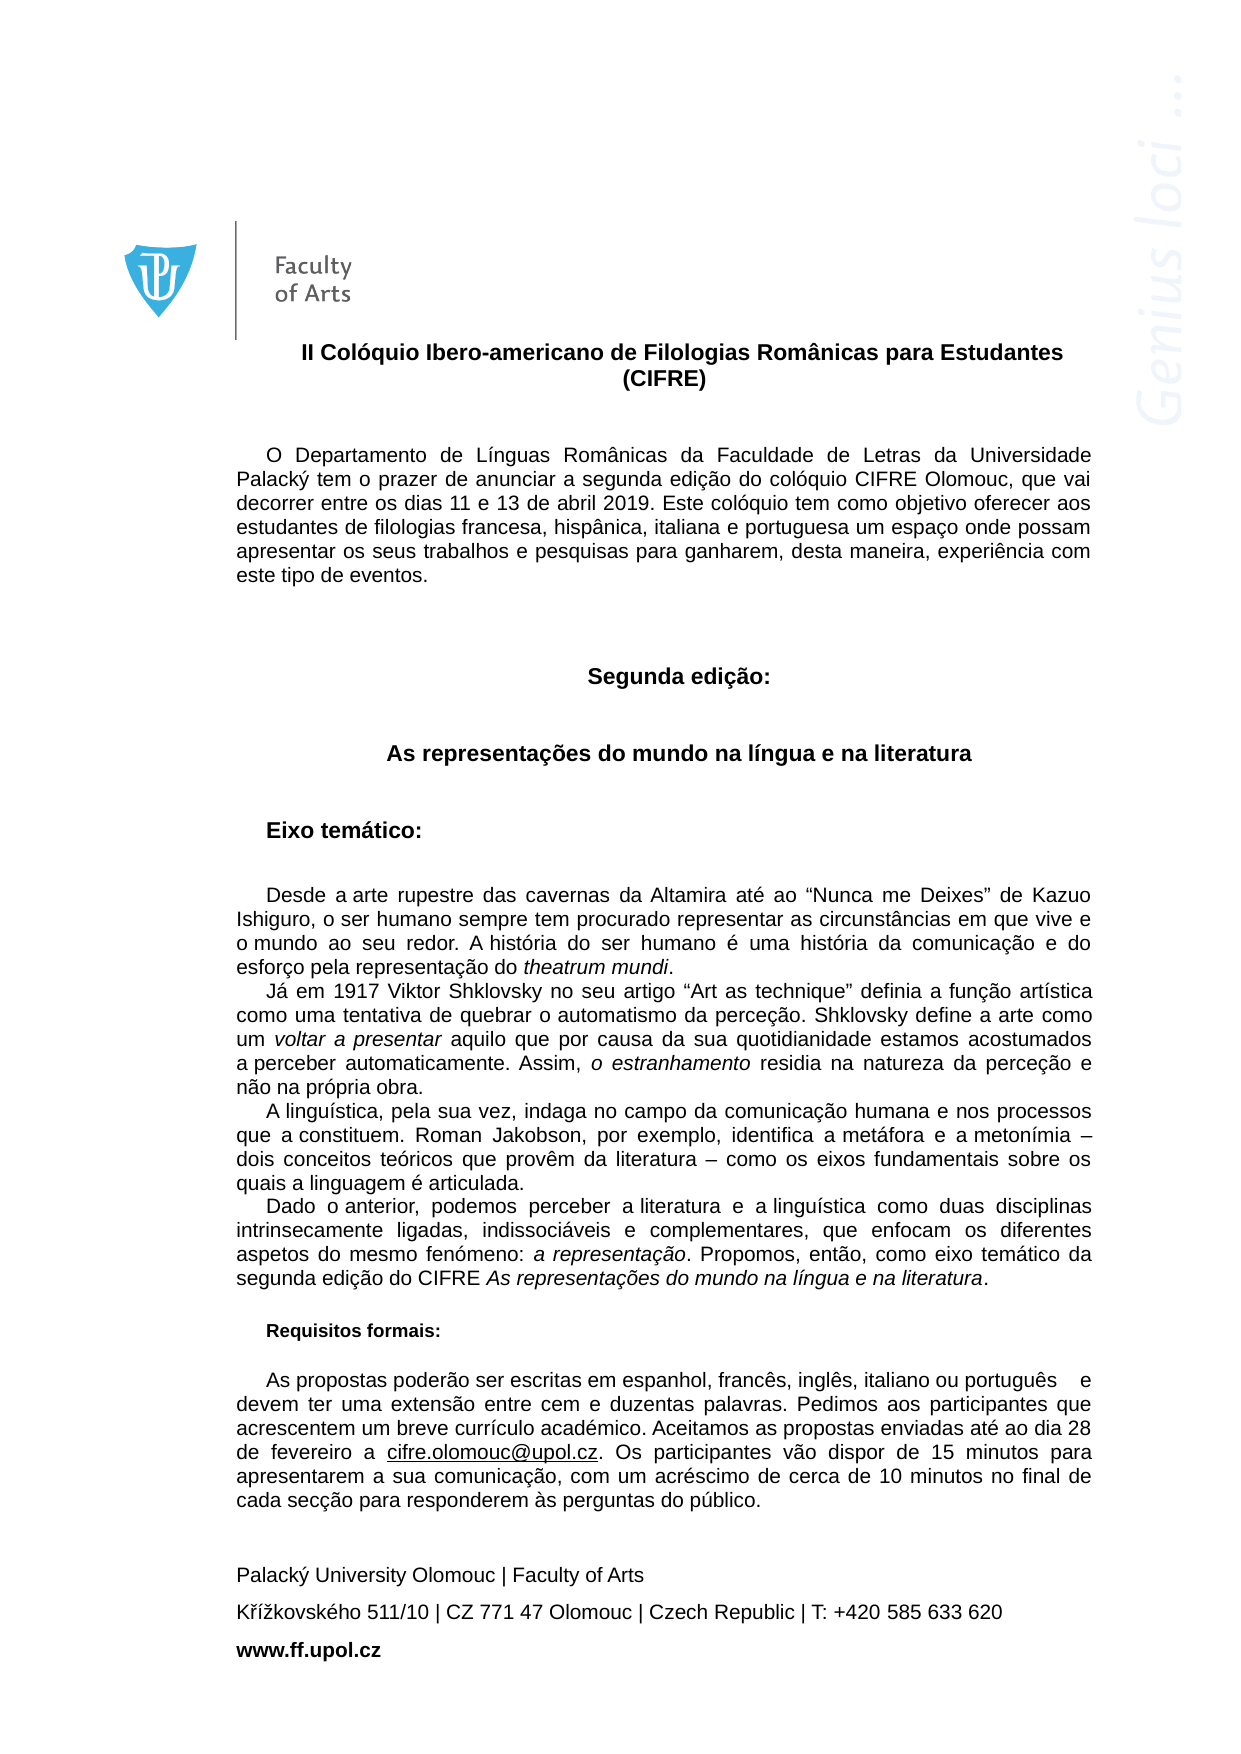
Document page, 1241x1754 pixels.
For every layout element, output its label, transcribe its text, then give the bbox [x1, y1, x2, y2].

text Dado o anterior, podemos perceber a literatura e a linguística como duas disciplinas intrinsecamente ligadas, indissociáveis e complementares, que enfocam os diferentes aspetos do mesmo fenómeno: a representação. Propomos, então, como eixo temático da segunda edição do CIFRE As representações do mundo na língua e na literatura. [236, 1194, 1092, 1290]
text O Departamento de Línguas Românicas da Faculdade de Letras da Universidade Palacký tem o prazer de anunciar a segunda edição do colóquio CIFRE Olomouc, que vai decorrer entre os dias 11 e 13 de abril 2019. Este colóquio tem como objetivo oferecer aos estudantes de filologias francesa, hispânica, italiana e portuguesa um espaço onde possam apresentar os seus trabalhos e pesquisas para ganharem, desta maneira, experiência com este tipo de eventos. [236, 443, 1092, 587]
text As propostas poderão ser escritas em espanhol, francês, inglês, italiano ou português e devem ter uma extensão entre cem e duzentas palavras. Pedimos aos participantes que acrescentem um breve currículo académico. Aceitamos as propostas enviadas até ao dia 28 de fevereiro a cifre.olomouc@upol.cz. Os participantes vão dispor de 15 minutos para apresentarem a sua comunicação, com um acréscimo de cerca de 10 minutos no final de cada secção para responderem às perguntas do público. [236, 1368, 1092, 1512]
text Eixo temático: [236, 818, 1092, 844]
text Já em 1917 Viktor Shklovsky no seu artigo “Art as technique” definia a função artística como uma tentativa de quebrar o automatismo da perceção. Shklovsky define a arte como um voltar a presentar aquilo que por causa da sua quotidianidade estamos acostumados a perceber automaticamente. Assim, o estranhamento residia na natureza da perceção e não na própria obra. [236, 979, 1092, 1098]
text As representações do mundo na língua e na literatura [236, 741, 1092, 767]
text II Colóquio Ibero-americano de Filologias Românicas para Estudantes (CIFRE) [236, 207, 1092, 392]
text Desde a arte rupestre das cavernas da Altamira até ao “Nunca me Deixes” de Kazuo Ishiguro, o ser humano sempre tem procurado representar as circunstâncias em que vive e o mundo ao seu redor. A história do ser humano é uma história da comunicação e do esforço pela representação do theatrum mundi. [236, 883, 1092, 979]
text A linguística, pela sua vez, indaga no campo da comunicação humana e nos processos que a constituem. Roman Jakobson, por exemplo, identifica a metáfora e a metonímia – dois conceitos teóricos que provêm da literatura – como os eixos fundamentais sobre os quais a linguagem é articulada. [236, 1098, 1092, 1194]
text Requisitos formais: [236, 1316, 1092, 1342]
text Segunda edição: [236, 664, 1092, 690]
